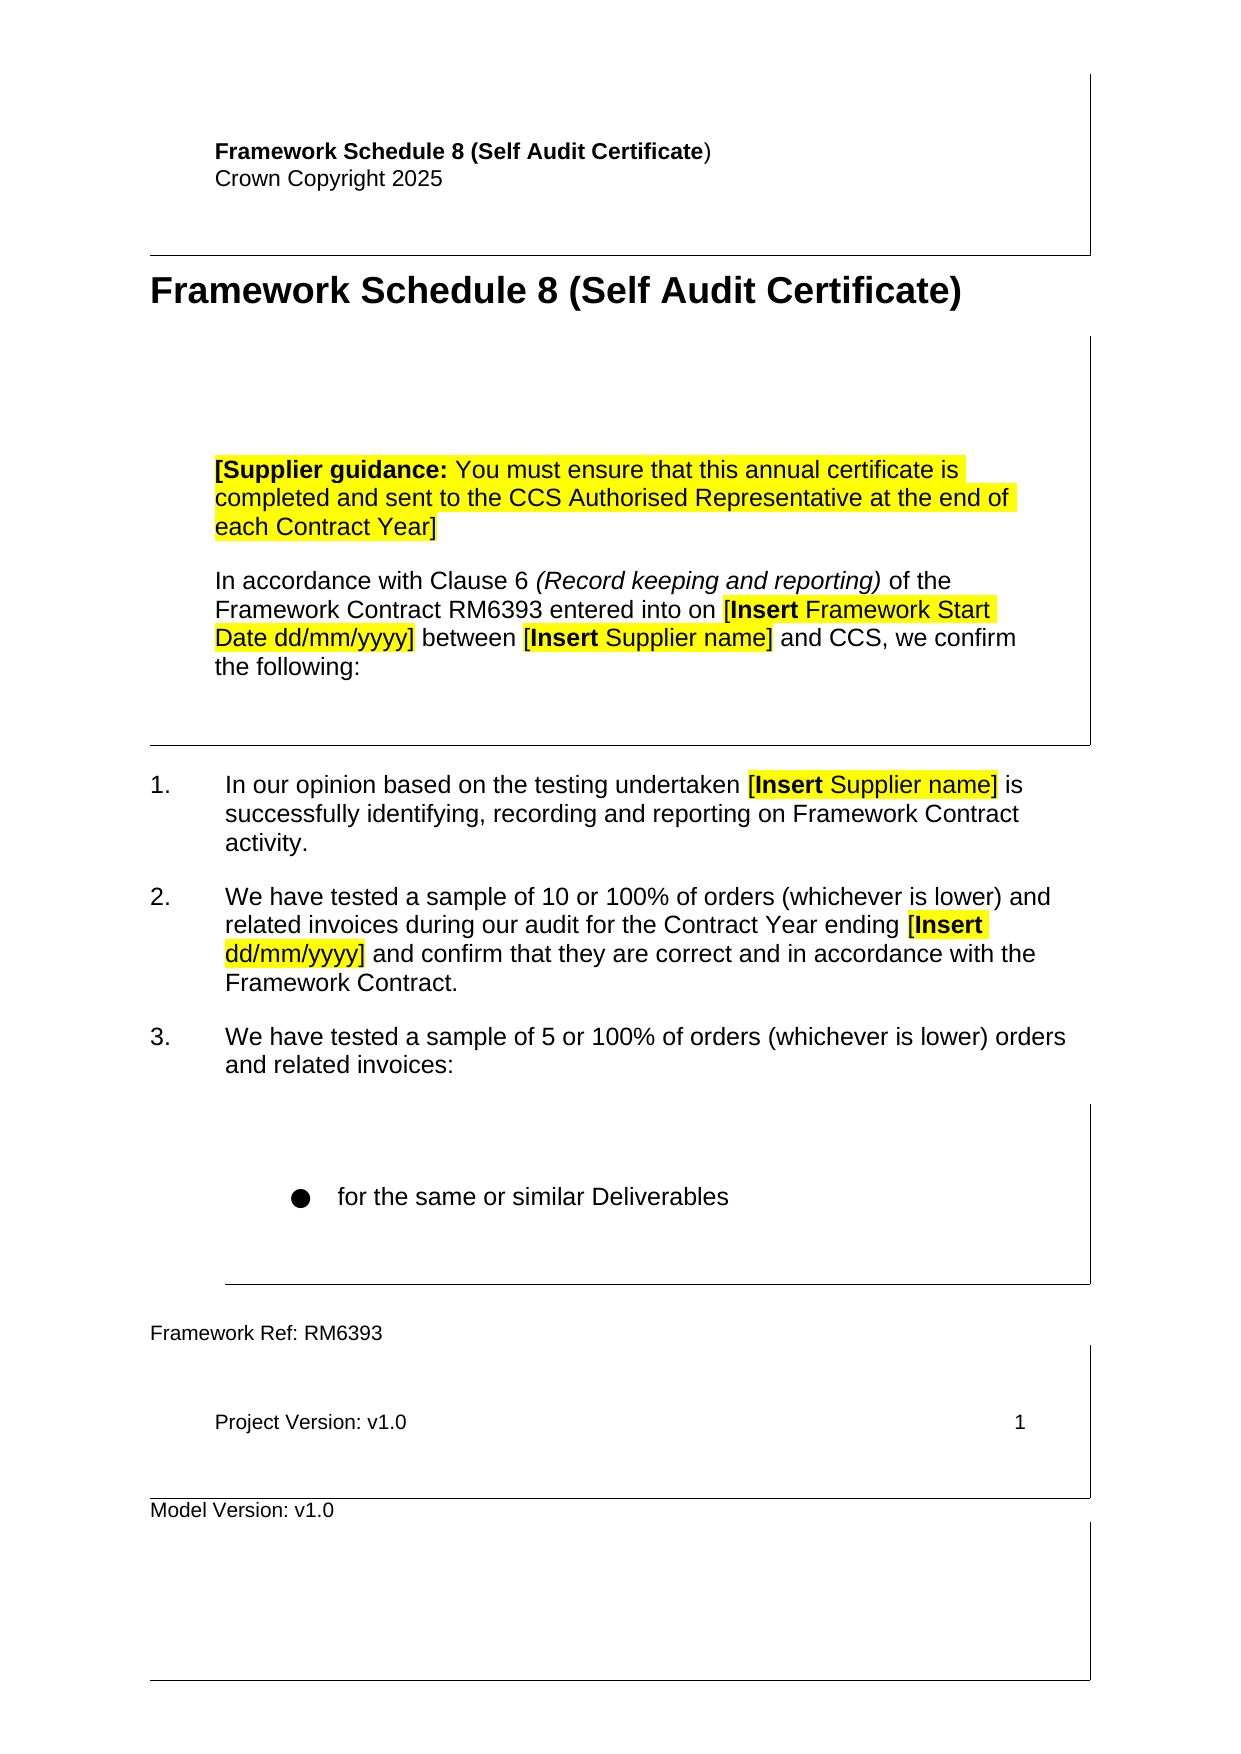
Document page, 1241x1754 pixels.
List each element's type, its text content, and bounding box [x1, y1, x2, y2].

text 2. We have tested a sample of 10 or 100% of orders (whichever is lower) and related invoices during our audit for the Contract Year ending [Insert dd/mm/yyyy] and confirm that they are correct and in accordance with the Framework Contract. [150, 882, 1090, 997]
text In accordance with Clause 6 (Record keeping and reporting) of the Framework Contract RM6393 entered into on [Insert Framework Start Date dd/mm/yyyy] between [Insert Supplier name] and CCS, we confirm the following: [150, 501, 1090, 745]
list for the same or similar Deliverables [225, 1104, 1090, 1284]
text 3. We have tested a sample of 5 or 100% of orders (whichever is lower) orders and related invoices: [150, 1022, 1090, 1079]
text 1. In our opinion based on the testing undertaken [Insert Supplier name] is successfully identifying, recording and reporting on Framework Contract activity. [150, 770, 1090, 857]
text Framework Schedule 8 (Self Audit Certificate) [150, 268, 1090, 311]
text [Supplier guidance: You must ensure that this annual certificate is completed and sent to the CCS Authorised Representative at the end of each Contract Year] [150, 390, 1090, 501]
